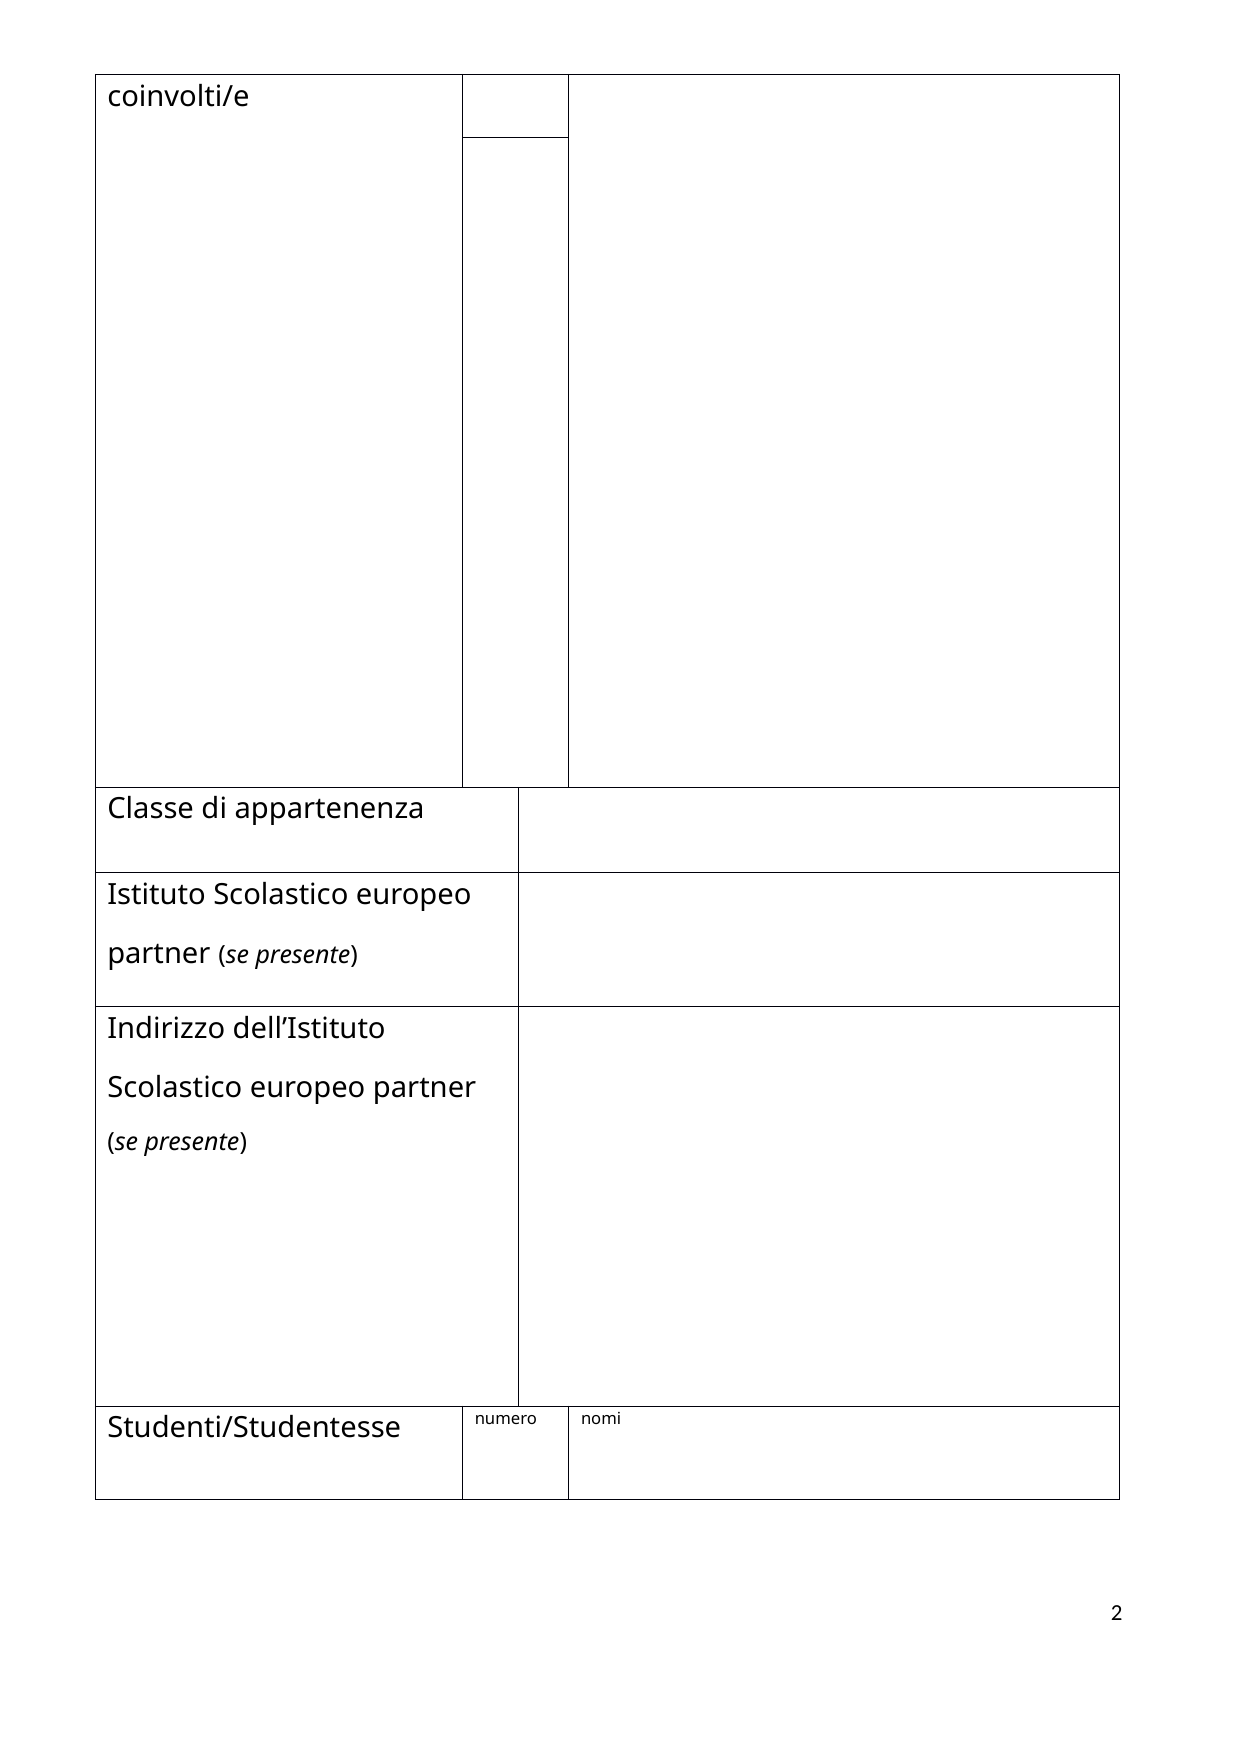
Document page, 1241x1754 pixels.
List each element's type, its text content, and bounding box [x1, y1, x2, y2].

table_cell [519, 873, 1119, 1006]
table_cell [519, 788, 1119, 872]
table_cell coinvolti/e [96, 75, 462, 787]
table_cell [463, 138, 568, 787]
table_cell Classe di appartenenza [96, 788, 518, 872]
table_cell Studenti/Studentesse [96, 1407, 462, 1499]
table_cell Indirizzo dell’Istituto Scolastico europeo partner (se presente) [96, 1007, 518, 1406]
table_cell [519, 1007, 1119, 1406]
table_cell [463, 75, 568, 137]
table_cell numero [463, 1407, 568, 1499]
table_cell Istituto Scolastico europeo partner (se presente) [96, 873, 518, 1006]
table_cell nomi [569, 1407, 1119, 1499]
table_cell [569, 75, 1119, 787]
